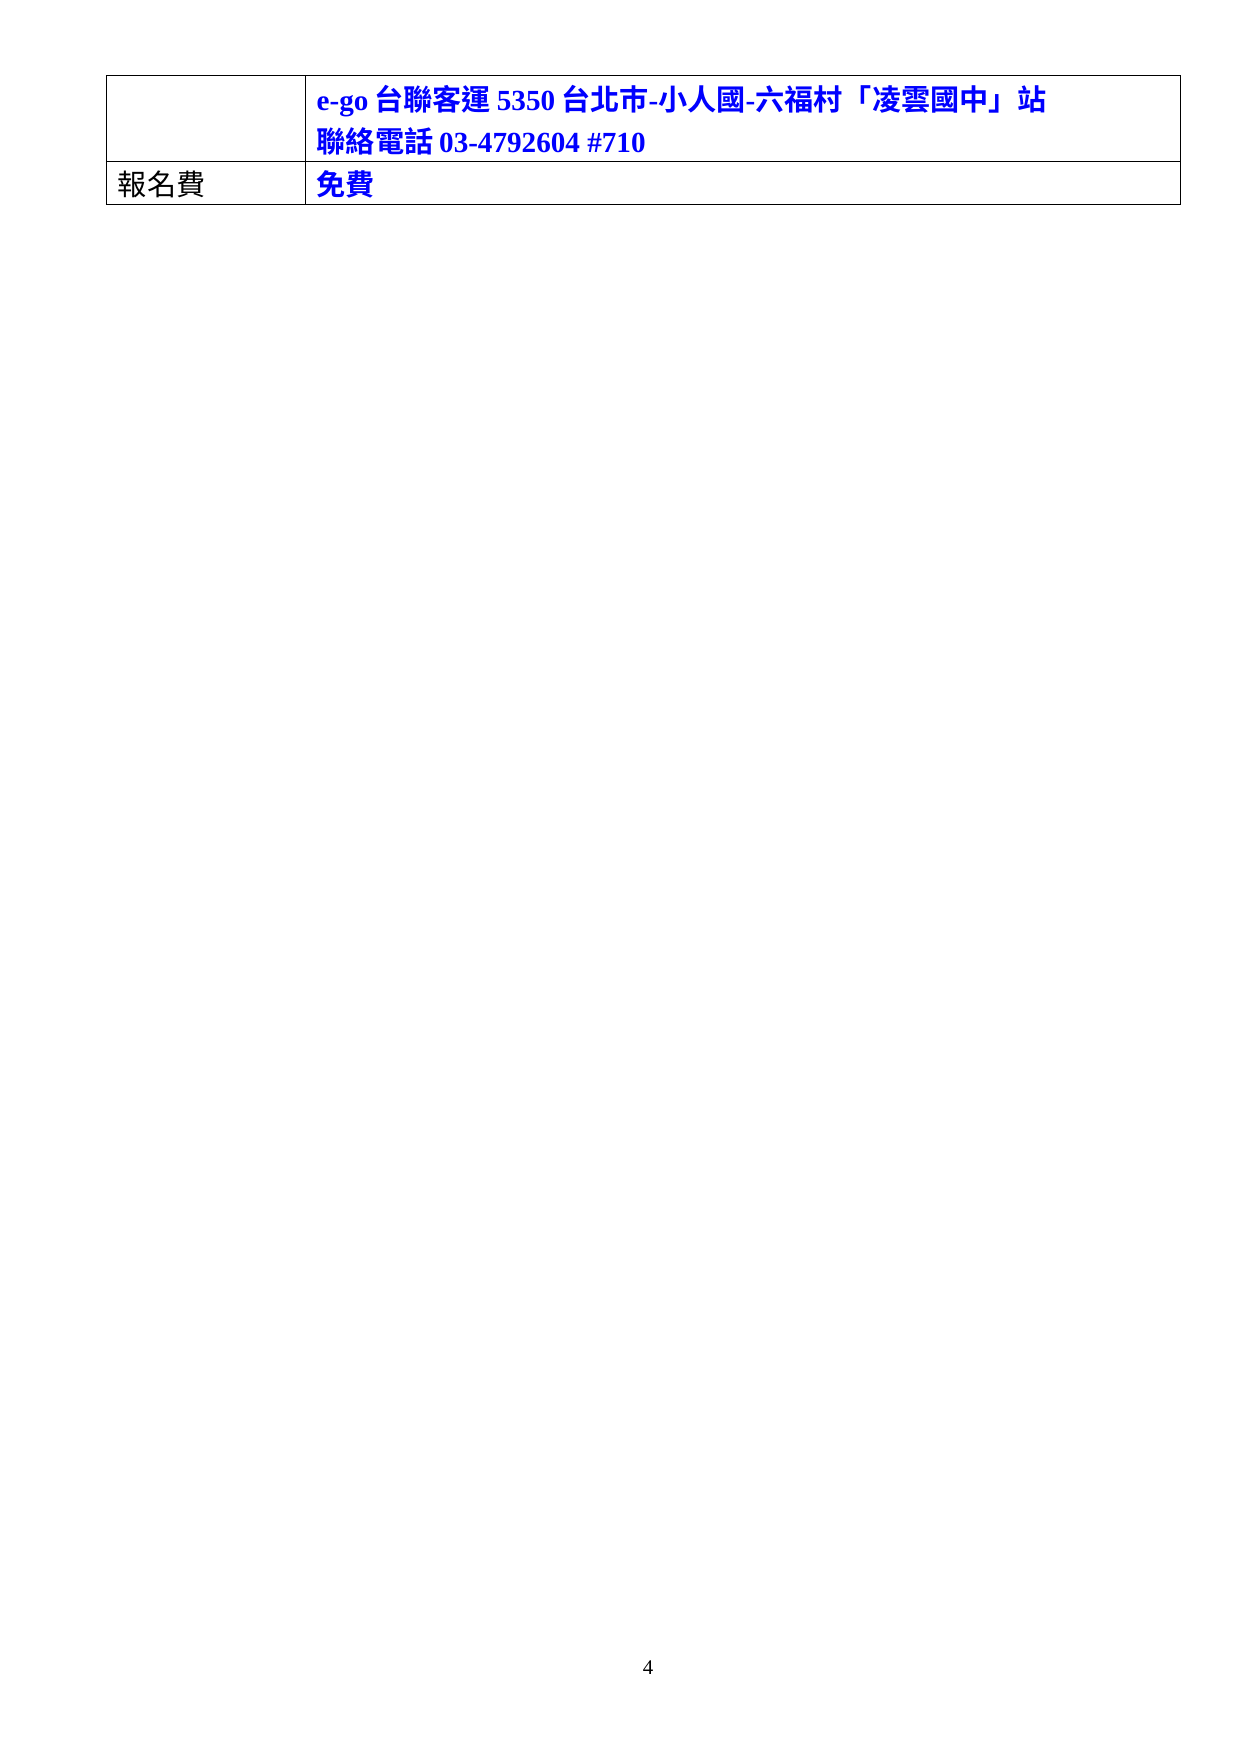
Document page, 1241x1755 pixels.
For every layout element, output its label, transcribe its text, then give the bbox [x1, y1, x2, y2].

table_cell e-go台聯客運5350台北巿-小人國-六福村「凌雲國中」站 聯絡電話03-4792604 #710 [306, 76, 1180, 161]
table_cell 免費 [306, 162, 1180, 204]
table_cell 報名費 [107, 162, 305, 204]
table_cell [107, 76, 305, 161]
